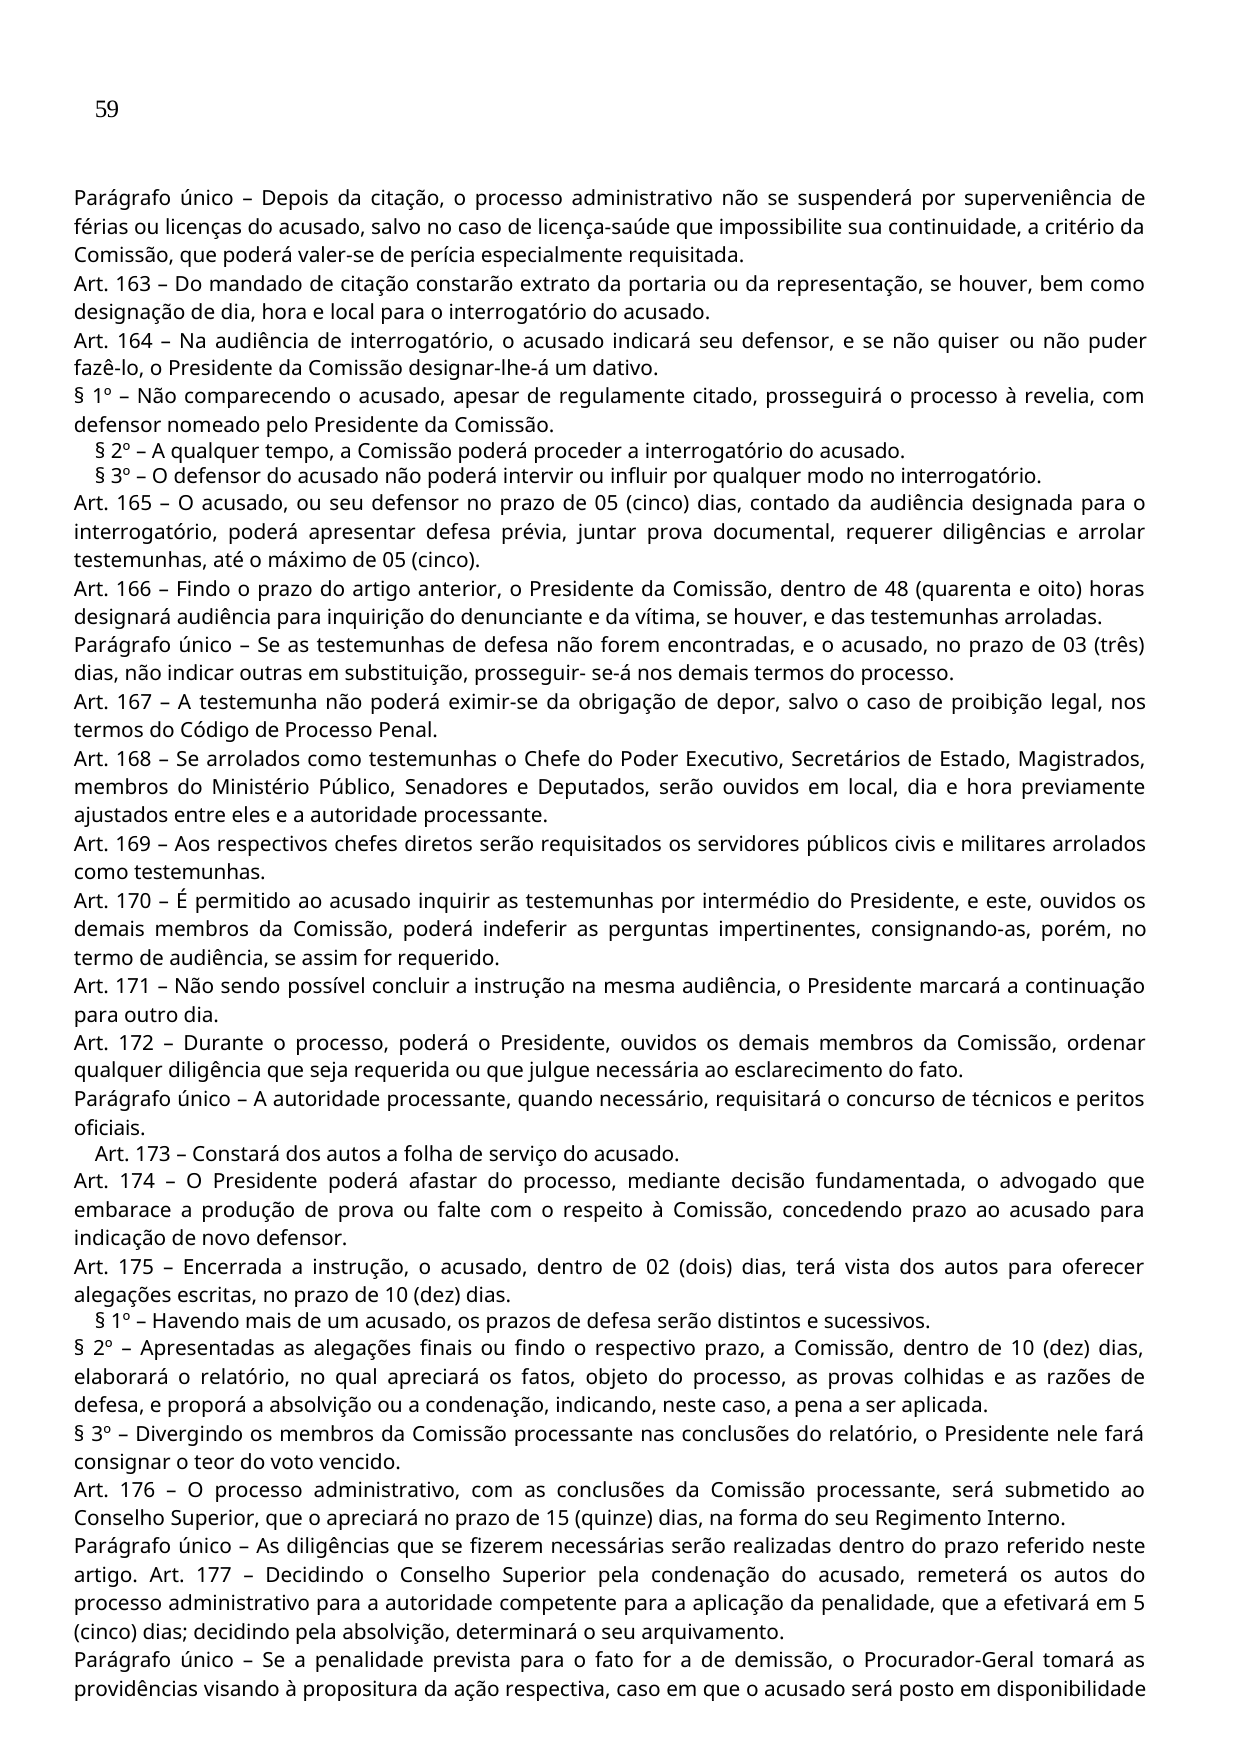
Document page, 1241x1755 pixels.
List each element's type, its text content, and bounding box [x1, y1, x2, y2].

text Art. 168 – Se arrolados como testemunhas o Chefe do Poder Executivo, Secretários de Estado, Magistrados, membros do Ministério Público, Senadores e Deputados, serão ouvidos em local, dia e hora previamente ajustados entre eles e a autoridade processante. [74, 744, 1147, 829]
text Art. 176 – O processo administrativo, com as conclusões da Comissão processante, será submetido ao Conselho Superior, que o apreciará no prazo de 15 (quinze) dias, na forma do seu Regimento Interno. [74, 1476, 1147, 1531]
text Parágrafo único – Depois da citação, o processo administrativo não se suspenderá por superveniência de férias ou licenças do acusado, salvo no caso de licença-saúde que impossibilite sua continuidade, a critério da Comissão, que poderá valer-se de perícia especialmente requisitada. [74, 183, 1147, 269]
text Art. 173 – Constará dos autos a folha de serviço do acusado. [94, 1141, 1167, 1166]
text Art. 164 – Na audiência de interrogatório, o acusado indicará seu defensor, e se não quiser ou não puder fazê-lo, o Presidente da Comissão designar-lhe-á um dativo. [74, 326, 1147, 382]
text Art. 174 – O Presidente poderá afastar do processo, mediante decisão fundamentada, o advogado que embarace a produção de prova ou falte com o respeito à Comissão, concedendo prazo ao acusado para indicação de novo defensor. [74, 1166, 1146, 1252]
text Art. 172 – Durante o processo, poderá o Presidente, ouvidos os demais membros da Comissão, ordenar qualquer diligência que seja requerida ou que julgue necessária ao esclarecimento do fato. [74, 1028, 1147, 1084]
text § 3º – Divergindo os membros da Comissão processante nas conclusões do relatório, o Presidente nele fará consignar o teor do voto vencido. [74, 1419, 1146, 1476]
text Parágrafo único – Se a penalidade prevista para o fato for a de demissão, o Procurador-Geral tomará as providências visando à propositura da ação respectiva, caso em que o acusado será posto em disponibilidade [74, 1646, 1147, 1702]
text Art. 175 – Encerrada a instrução, o acusado, dentro de 02 (dois) dias, terá vista dos autos para oferecer alegações escritas, no prazo de 10 (dez) dias. [74, 1252, 1146, 1309]
text Parágrafo único – As diligências que se fizerem necessárias serão realizadas dentro do prazo referido neste artigo. Art. 177 – Decidindo o Conselho Superior pela condenação do acusado, remeterá os autos do processo administrativo para a autoridade competente para a aplicação da penalidade, que a efetivará em 5 (cinco) dias; decidindo pela absolvição, determinará o seu arquivamento. [74, 1531, 1147, 1645]
text Art. 163 – Do mandado de citação constarão extrato da portaria ou da representação, se houver, bem como designação de dia, hora e local para o interrogatório do acusado. [74, 269, 1146, 326]
text § 3º – O defensor do acusado não poderá intervir ou influir por qualquer modo no interrogatório. [94, 463, 1167, 488]
text § 1º – Não comparecendo o acusado, apesar de regulamente citado, prosseguirá o processo à revelia, com defensor nomeado pelo Presidente da Comissão. [74, 382, 1147, 438]
text Art. 166 – Findo o prazo do artigo anterior, o Presidente da Comissão, dentro de 48 (quarenta e oito) horas designará audiência para inquirição do denunciante e da vítima, se houver, e das testemunhas arroladas. [74, 574, 1146, 631]
text Art. 167 – A testemunha não poderá eximir-se da obrigação de depor, salvo o caso de proibição legal, nos termos do Código de Processo Penal. [74, 687, 1147, 744]
text § 2º – Apresentadas as alegações finais ou findo o respectivo prazo, a Comissão, dentro de 10 (dez) dias, elaborará o relatório, no qual apreciará os fatos, objeto do processo, as provas colhidas e as razões de defesa, e proporá a absolvição ou a condenação, indicando, neste caso, a pena a ser aplicada. [74, 1333, 1146, 1419]
text Art. 171 – Não sendo possível concluir a instrução na mesma audiência, o Presidente marcará a continuação para outro dia. [74, 971, 1146, 1028]
text Parágrafo único – A autoridade processante, quando necessário, requisitará o concurso de técnicos e peritos oficiais. [74, 1084, 1146, 1141]
text § 1º – Havendo mais de um acusado, os prazos de defesa serão distintos e sucessivos. [94, 1309, 1167, 1333]
text Art. 165 – O acusado, ou seu defensor no prazo de 05 (cinco) dias, contado da audiência designada para o interrogatório, poderá apresentar defesa prévia, juntar prova documental, requerer diligências e arrolar testemunhas, até o máximo de 05 (cinco). [74, 488, 1147, 574]
text Parágrafo único – Se as testemunhas de defesa não forem encontradas, e o acusado, no prazo de 03 (três) dias, não indicar outras em substituição, prosseguir- se-á nos demais termos do processo. [74, 631, 1147, 686]
text § 2º – A qualquer tempo, a Comissão poderá proceder a interrogatório do acusado. [94, 438, 1167, 463]
text Art. 170 – É permitido ao acusado inquirir as testemunhas por intermédio do Presidente, e este, ouvidos os demais membros da Comissão, poderá indeferir as perguntas impertinentes, consignando-as, porém, no termo de audiência, se assim for requerido. [74, 886, 1147, 971]
text Art. 169 – Aos respectivos chefes diretos serão requisitados os servidores públicos civis e militares arrolados como testemunhas. [74, 829, 1147, 886]
